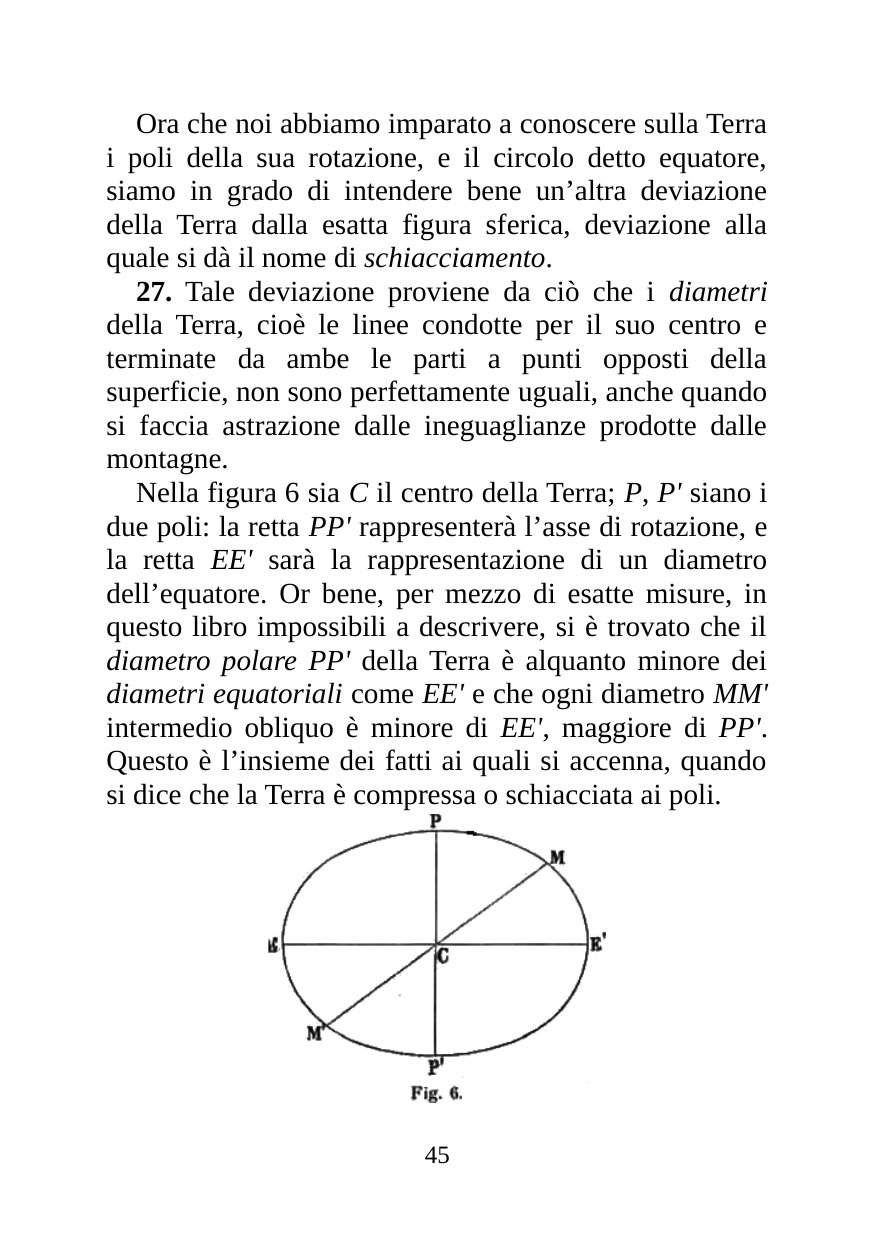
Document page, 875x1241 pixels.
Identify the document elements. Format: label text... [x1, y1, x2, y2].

text 27. Tale deviazione proviene da ciò che i diametri della Terra, cioè le linee condotte per il suo centro e terminate da ambe le parti a punti opposti della superficie, non sono perfettamente uguali, anche quando si faccia astrazione dalle ineguaglianze prodotte dalle montagne. [106, 274, 768, 475]
text Nella figura 6 sia C il centro della Terra; P, P' siano i due poli: la retta PP' rappresenterà l’asse di rotazione, e la retta EE' sarà la rappresentazione di un diametro dell’equatore. Or bene, per mezzo di esatte misure, in questo libro impossibili a descrivere, si è trovato che il diametro polare PP' della Terra è alquanto minore dei diametri equatoriali come EE' e che ogni diametro MM' intermedio obliquo è minore di EE', maggiore di PP'. Questo è l’insieme dei fatti ai quali si accenna, quando si dice che la Terra è compressa o schiacciata ai poli. [106, 475, 768, 811]
picture [268, 814, 606, 1103]
text [265, 812, 609, 1105]
text Ora che noi abbiamo imparato a conoscere sulla Terra i poli della sua rotazione, e il circolo detto equatore, siamo in grado di intendere bene un’altra deviazione della Terra dalla esatta figura sferica, deviazione alla quale si dà il nome di schiacciamento. [106, 106, 768, 274]
